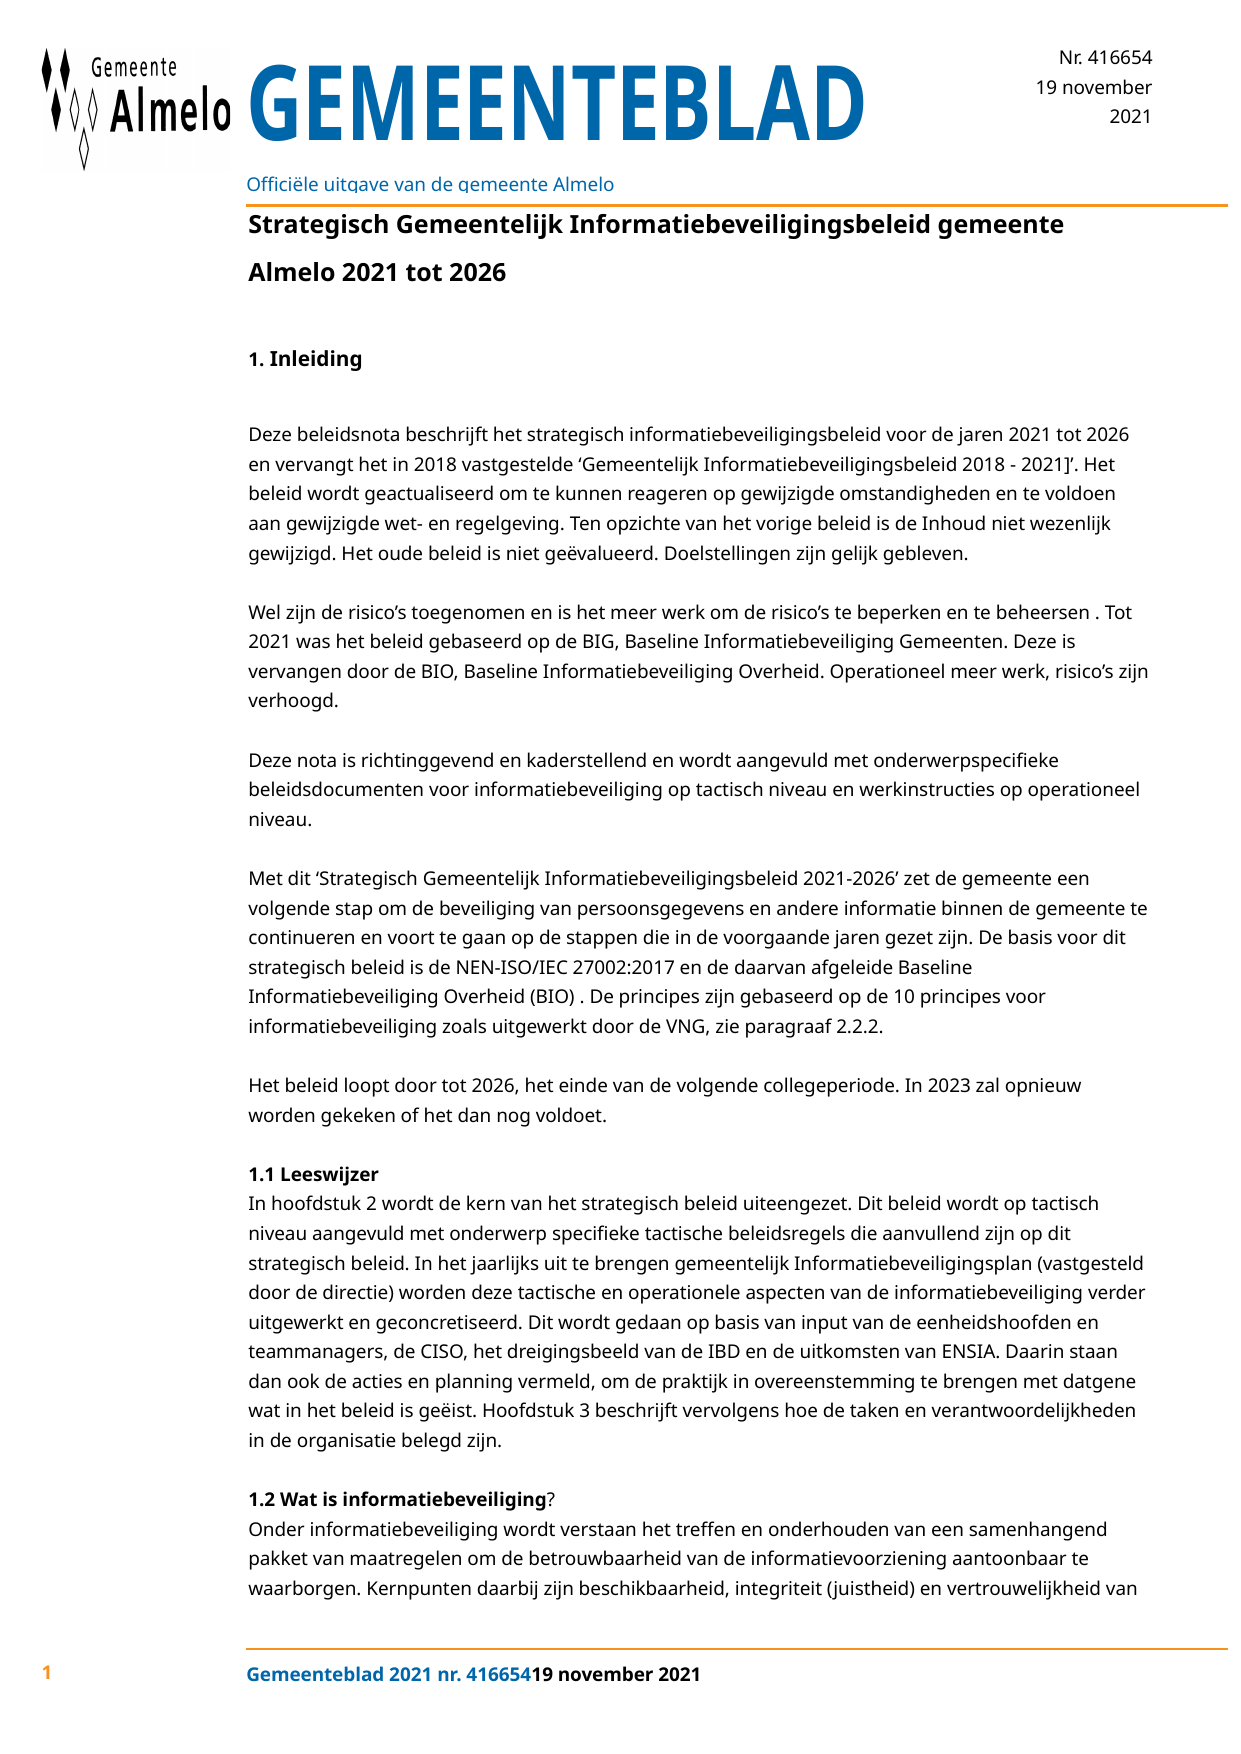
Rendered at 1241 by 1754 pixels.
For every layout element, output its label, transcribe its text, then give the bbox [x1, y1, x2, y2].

text Strategisch Gemeentelijk Informatiebeveiligingsbeleid gemeente Almelo 2021 tot 2026 [248, 207, 1152, 288]
text Wel zijn de risico’s toegenomen en is het meer werk om de risico’s te beperken en te beheersen . Tot 2021 was het beleid gebaseerd op de BIG, Baseline Informatiebeveiliging Gemeenten. Deze is vervangen door de BIO, Baseline Informatiebeveiliging Overheid. Operationeel meer werk, risico’s zijn verhoogd. [248, 599, 1152, 713]
text In hoofdstuk 2 wordt de kern van het strategisch beleid uiteengezet. Dit beleid wordt op tactisch niveau aangevuld met onderwerp specifieke tactische beleidsregels die aanvullend zijn op dit strategisch beleid. In het jaarlijks uit te brengen gemeentelijk Informatiebeveiligingsplan (vastgesteld door de directie) worden deze tactische en operationele aspecten van de informatiebeveiliging verder uitgewerkt en geconcretiseerd. Dit wordt gedaan op basis van input van de eenheidshoofden en teammanagers, de CISO, het dreigingsbeeld van de IBD en de uitkomsten van ENSIA. Daarin staan dan ook de acties en planning vermeld, om de praktijk in overeenstemming te brengen met datgene wat in het beleid is geëist. Hoofdstuk 3 beschrijft vervolgens hoe de taken en verantwoordelijkheden in de organisatie belegd zijn. [248, 1191, 1152, 1453]
text Deze beleidsnota beschrijft het strategisch informatiebeveiligingsbeleid voor de jaren 2021 tot 2026 en vervangt het in 2018 vastgestelde ‘Gemeentelijk Informatiebeveiligingsbeleid 2018 - 2021]’. Het beleid wordt geactualiseerd om te kunnen reageren op gewijzigde omstandigheden en te voldoen aan gewijzigde wet- en regelgeving. Ten opzichte van het vorige beleid is de Inhoud niet wezenlijk gewijzigd. Het oude beleid is niet geëvalueerd. Doelstellingen zijn gelijk gebleven. [248, 421, 1152, 565]
picture [41, 47, 231, 172]
text 1. Inleiding [248, 344, 1152, 372]
text 1.2 Wat is informatiebeveiliging? [248, 1486, 1152, 1512]
text Met dit ‘Strategisch Gemeentelijk Informatiebeveiligingsbeleid 2021-2026’ zet de gemeente een volgende stap om de beveiliging van persoonsgegevens en andere informatie binnen de gemeente te continueren en voort te gaan op de stappen die in de voorgaande jaren gezet zijn. De basis voor dit strategisch beleid is de NEN-ISO/IEC 27002:2017 en de daarvan afgeleide Baseline Informatiebeveiliging Overheid (BIO) . De principes zijn gebaseerd op de 10 principes voor informatiebeveiliging zoals uitgewerkt door de VNG, zie paragraaf 2.2.2. [248, 865, 1152, 1039]
text Deze nota is richtinggevend en kaderstellend en wordt aangevuld met onderwerpspecifieke beleidsdocumenten voor informatiebeveiliging op tactisch niveau en werkinstructies op operationeel niveau. [248, 747, 1152, 832]
text 1.1 Leeswijzer [248, 1161, 1152, 1187]
text Het beleid loopt door tot 2026, het einde van de volgende collegeperiode. In 2023 zal opnieuw worden gekeken of het dan nog voldoet. [248, 1072, 1152, 1127]
text Onder informatiebeveiliging wordt verstaan het treffen en onderhouden van een samenhangend pakket van maatregelen om de betrouwbaarheid van de informatievoorziening aantoonbaar te waarborgen. Kernpunten daarbij zijn beschikbaarheid, integriteit (juistheid) en vertrouwelijkheid van [248, 1516, 1152, 1601]
